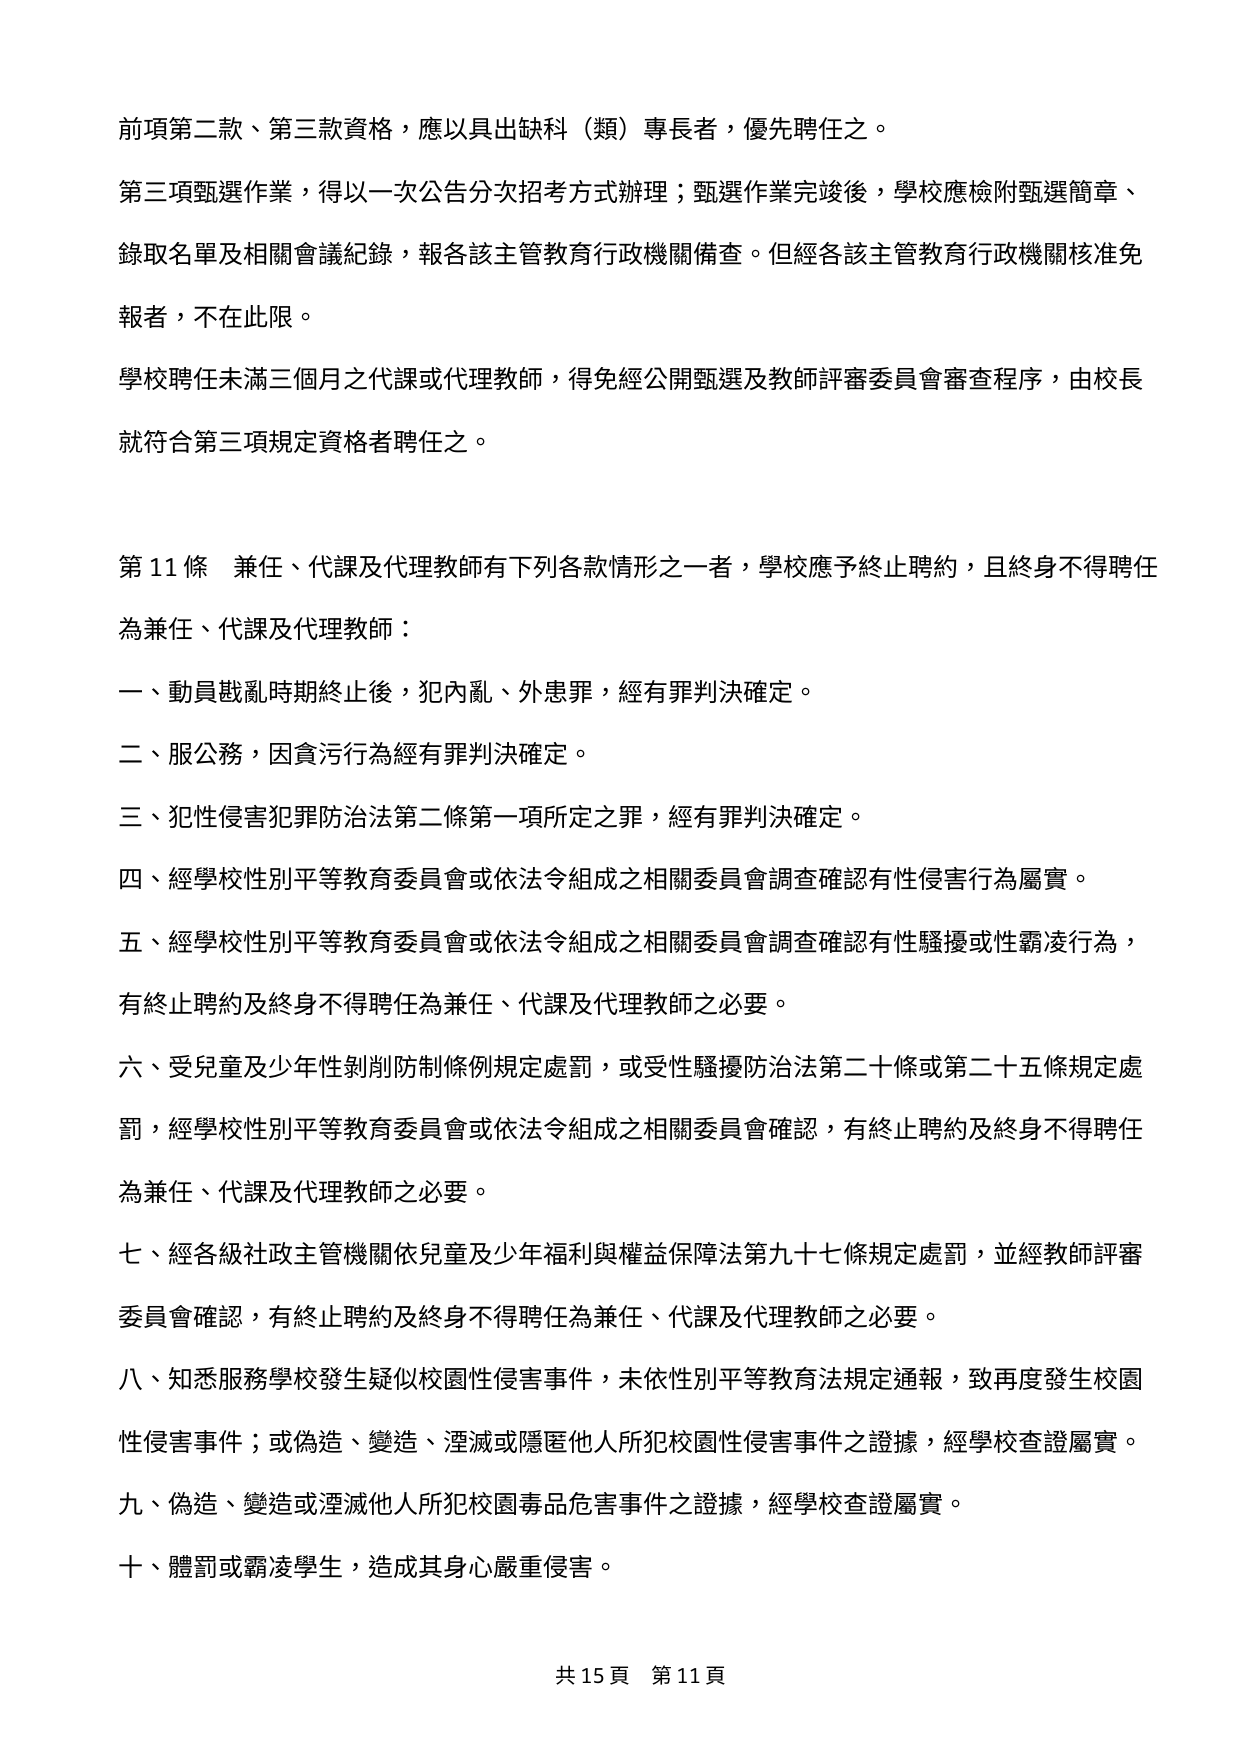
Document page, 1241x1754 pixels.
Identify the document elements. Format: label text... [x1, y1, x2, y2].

text 學校聘任未滿三個月之代課或代理教師，得免經公開甄選及教師評審委員會審查程序，由校長就符合第三項規定資格者聘任之。 [118, 336, 1162, 461]
text 九、偽造、變造或湮滅他人所犯校園毒品危害事件之證據，經學校查證屬實。 [118, 1461, 1162, 1523]
text 一、動員戡亂時期終止後，犯內亂、外患罪，經有罪判決確定。 [118, 648, 1162, 711]
text 八、知悉服務學校發生疑似校園性侵害事件，未依性別平等教育法規定通報，致再度發生校園性侵害事件；或偽造、變造、湮滅或隱匿他人所犯校園性侵害事件之證據，經學校查證屬實。 [118, 1336, 1162, 1461]
text 前項第二款、第三款資格，應以具出缺科（類）專長者，優先聘任之。 [118, 86, 1162, 148]
text 第三項甄選作業，得以一次公告分次招考方式辦理；甄選作業完竣後，學校應檢附甄選簡章、錄取名單及相關會議紀錄，報各該主管教育行政機關備查。但經各該主管教育行政機關核准免報者，不在此限。 [118, 148, 1162, 336]
text 四、經學校性別平等教育委員會或依法令組成之相關委員會調查確認有性侵害行為屬實。 [118, 836, 1162, 898]
text 二、服公務，因貪污行為經有罪判決確定。 [118, 711, 1162, 773]
text 五、經學校性別平等教育委員會或依法令組成之相關委員會調查確認有性騷擾或性霸凌行為，有終止聘約及終身不得聘任為兼任、代課及代理教師之必要。 [118, 898, 1162, 1023]
text 十、體罰或霸凌學生，造成其身心嚴重侵害。 [118, 1523, 1162, 1586]
text 七、經各級社政主管機關依兒童及少年福利與權益保障法第九十七條規定處罰，並經教師評審委員會確認，有終止聘約及終身不得聘任為兼任、代課及代理教師之必要。 [118, 1211, 1162, 1336]
text 第11條 兼任、代課及代理教師有下列各款情形之一者，學校應予終止聘約，且終身不得聘任為兼任、代課及代理教師： [118, 523, 1162, 648]
text 三、犯性侵害犯罪防治法第二條第一項所定之罪，經有罪判決確定。 [118, 773, 1162, 836]
text 六、受兒童及少年性剝削防制條例規定處罰，或受性騷擾防治法第二十條或第二十五條規定處罰，經學校性別平等教育委員會或依法令組成之相關委員會確認，有終止聘約及終身不得聘任為兼任、代課及代理教師之必要。 [118, 1023, 1162, 1211]
